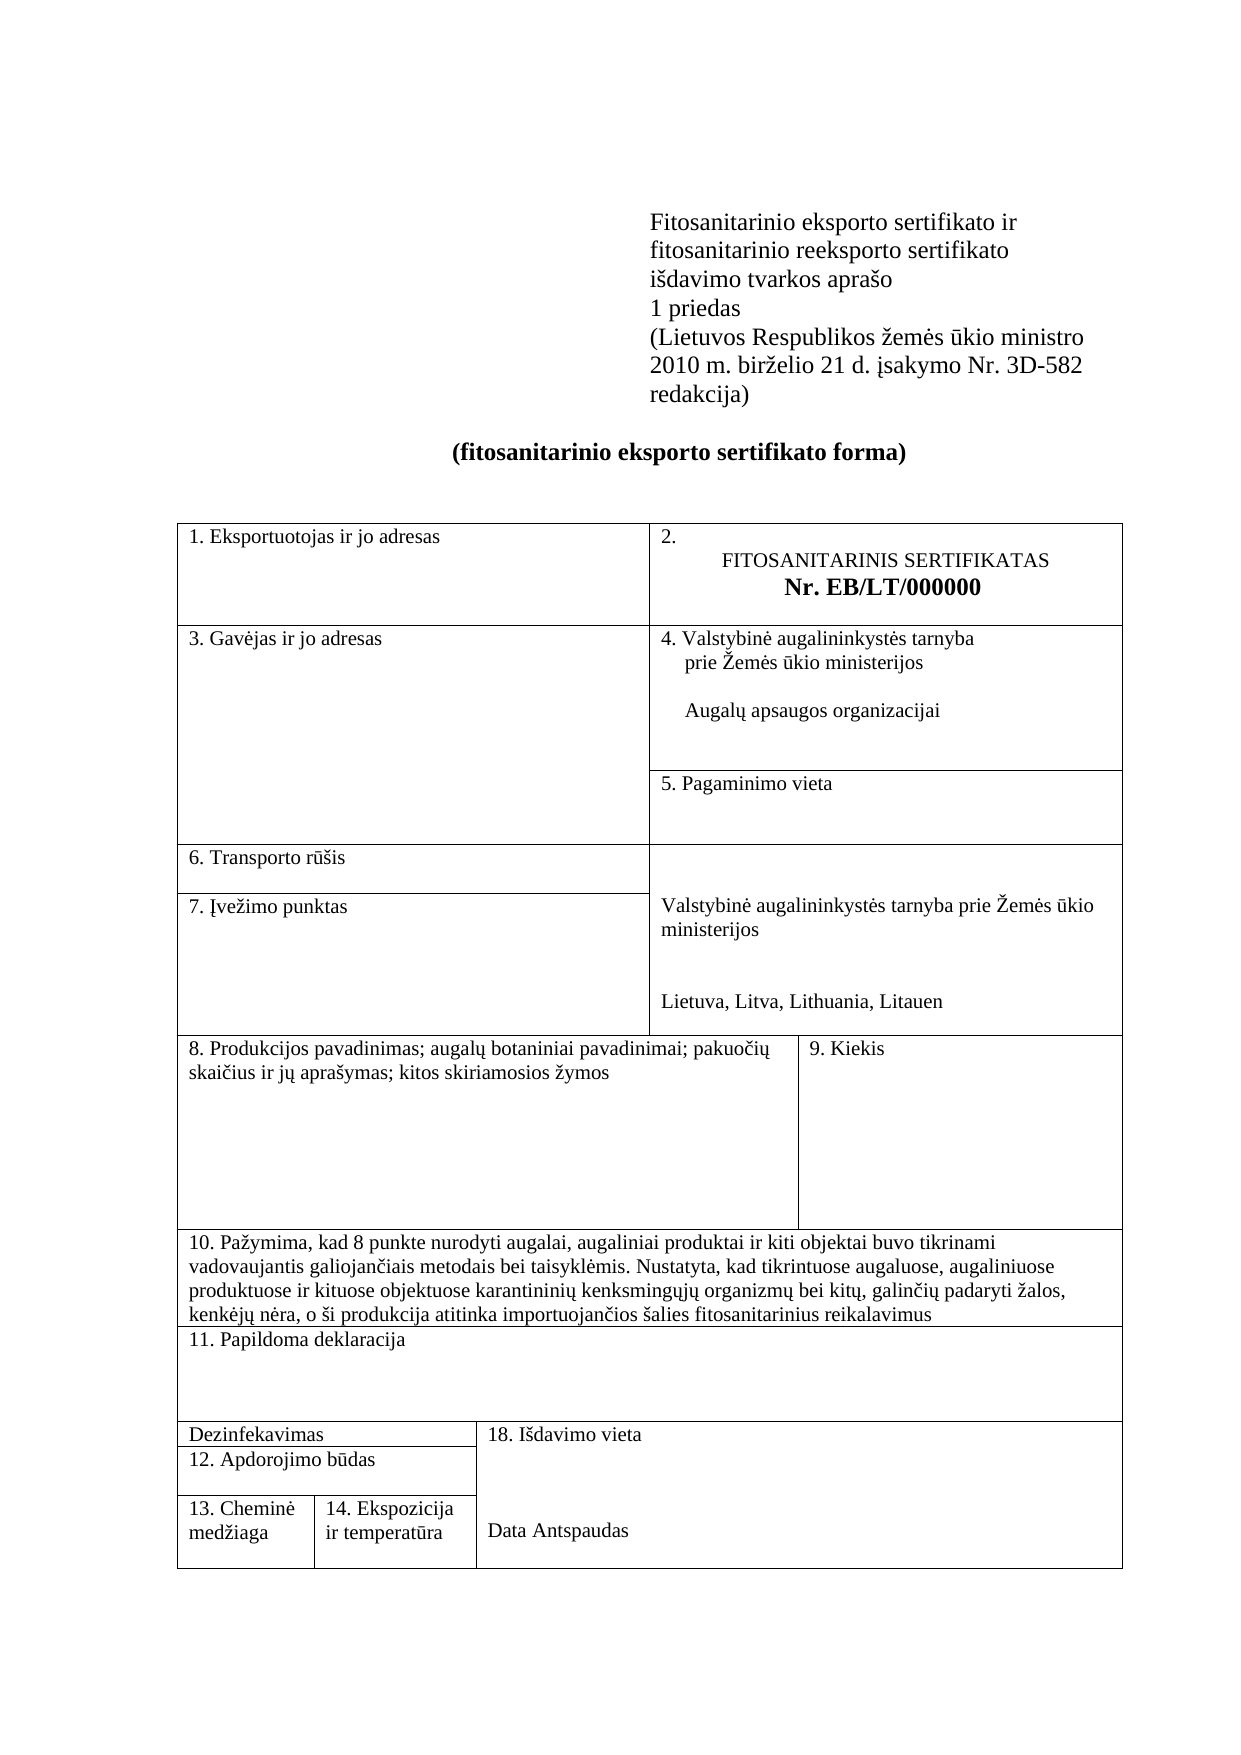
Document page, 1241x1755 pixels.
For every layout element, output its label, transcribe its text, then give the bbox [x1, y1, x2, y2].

text išdavimo tvarkos aprašo [649, 264, 1181, 293]
table_cell 10. Pažymima, kad 8 punkte nurodyti augalai, augaliniai produktai ir kiti objektai buvo tikrinami vadovaujantis galiojančiais metodais bei taisyklėmis. Nustatyta, kad tikrintuose augaluose, augaliniuose produktuose ir kituose objektuose karantininių kenksmingųjų organizmų bei kitų, galinčių padaryti žalos, kenkėjų nėra, o ši produkcija atitinka importuojančios šalies fitosanitarinius reikalavimus [178, 1230, 1122, 1326]
table_cell 3. Gavėjas ir jo adresas [178, 626, 649, 843]
table_cell 18. Išdavimo vieta Data Antspaudas [477, 1422, 1122, 1568]
text 2010 m. birželio 21 d. įsakymo Nr. 3D-582 redakcija) [649, 350, 1181, 408]
table_header 2. FITOSANITARINIS SERTIFIKATAS Nr. EB/LT/000000 [650, 524, 1122, 625]
table_cell 7. Įvežimo punktas [178, 894, 649, 1035]
table_cell Dezinfekavimas [178, 1422, 476, 1446]
table_cell 9. Kiekis [799, 1036, 1122, 1229]
table_cell 5. Pagaminimo vieta [650, 771, 1122, 843]
table_cell 6. Transporto rūšis [178, 845, 649, 893]
table_cell 8. Produkcijos pavadinimas; augalų botaniniai pavadinimai; pakuočių skaičius ir jų aprašymas; kitos skiriamosios žymos [178, 1036, 798, 1229]
text Fitosanitarinio eksporto sertifikato ir [649, 207, 1181, 235]
table_cell 13. Cheminė medžiaga [178, 1496, 314, 1568]
table_cell 14. Ekspozicija ir temperatūra [315, 1496, 476, 1568]
table_cell 12. Apdorojimo būdas [178, 1447, 476, 1495]
table_cell 11. Papildoma deklaracija [178, 1327, 1122, 1421]
table_cell Valstybinė augalininkystės tarnyba prie Žemės ūkio ministerijos Lietuva, Litva, Lithuania, Litauen [650, 845, 1122, 1035]
text (fitosanitarinio eksporto sertifikato forma) [177, 437, 1181, 465]
text 1 priedas [649, 293, 1181, 322]
text fitosanitarinio reeksporto sertifikato [649, 235, 1181, 264]
text (Lietuvos Respublikos žemės ūkio ministro [649, 322, 1181, 350]
table_cell 4. Valstybinė augalininkystės tarnyba prie Žemės ūkio ministerijos Augalų apsaugos organizacijai [650, 626, 1122, 770]
table_header 1. Eksportuotojas ir jo adresas [178, 524, 649, 625]
